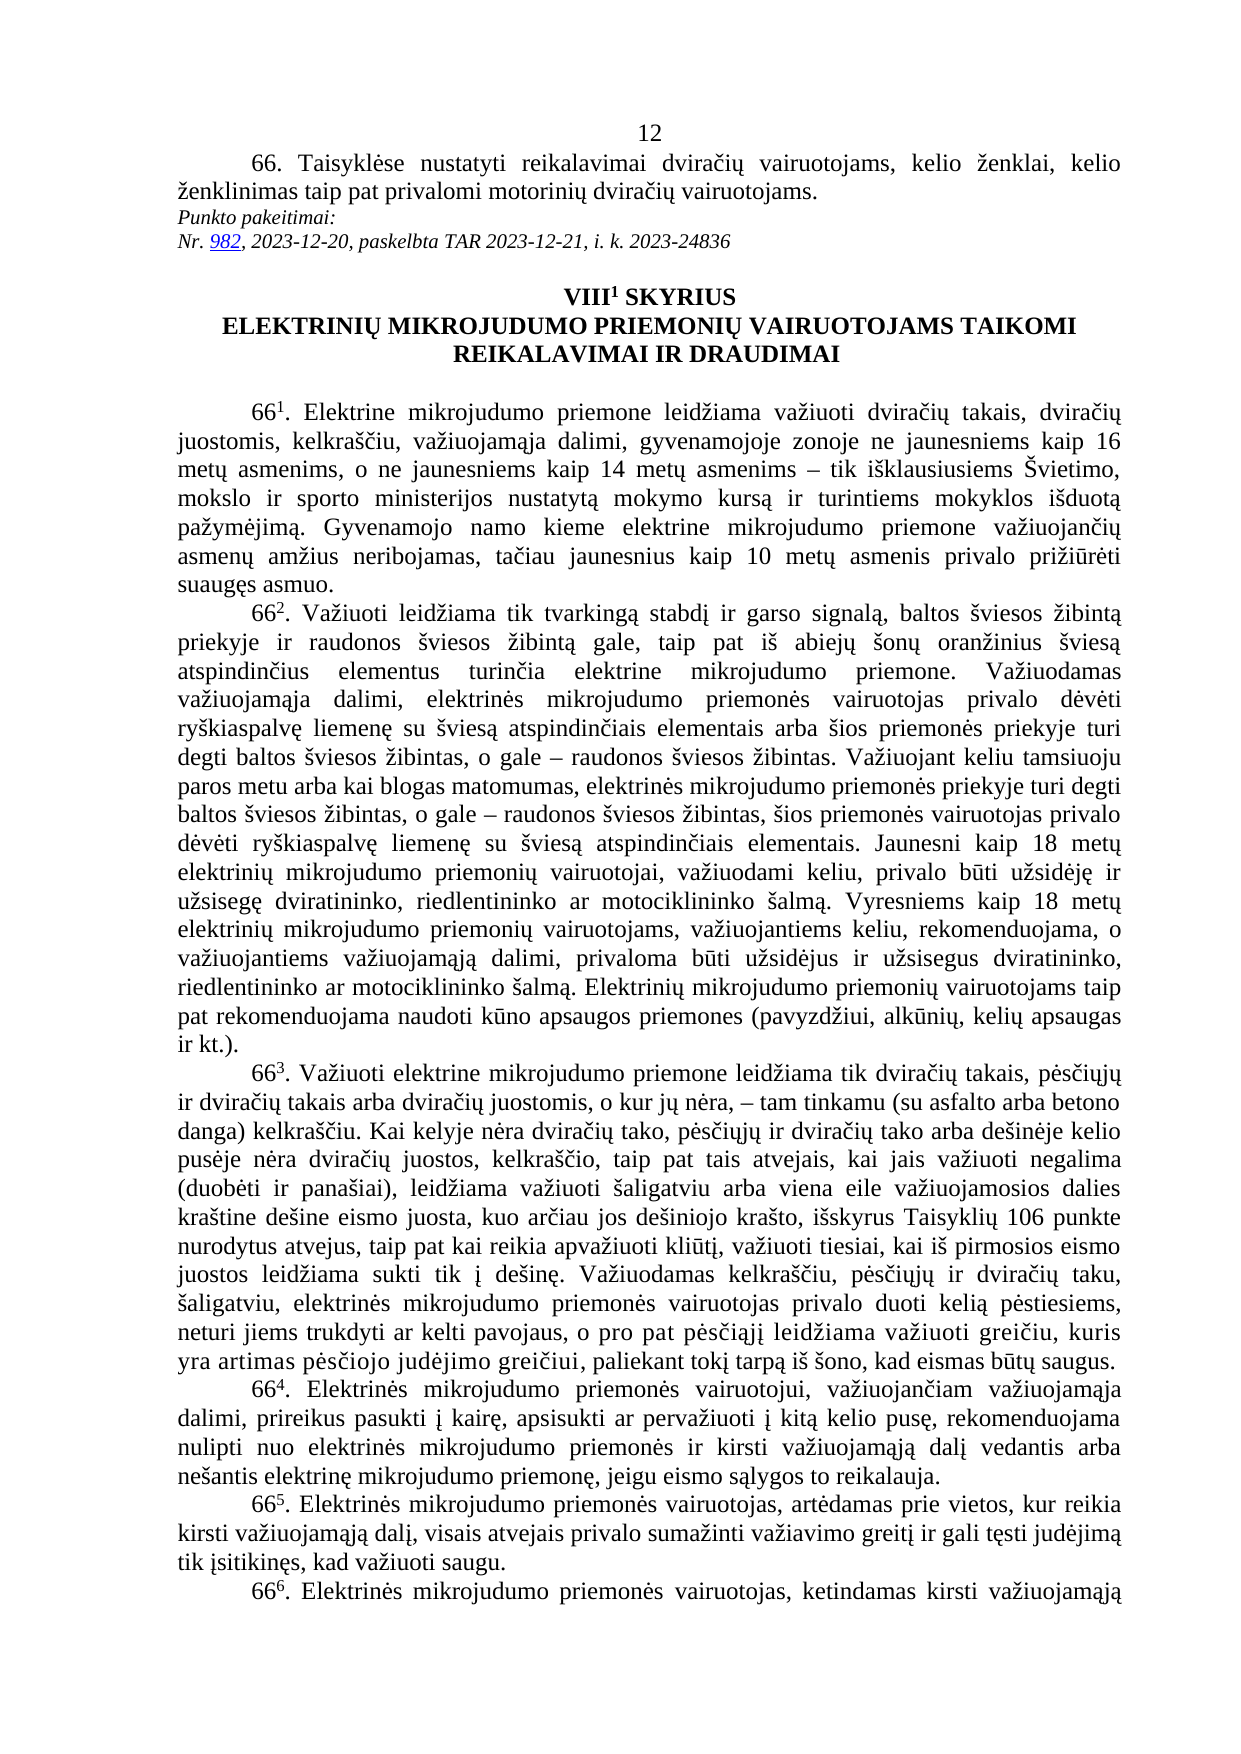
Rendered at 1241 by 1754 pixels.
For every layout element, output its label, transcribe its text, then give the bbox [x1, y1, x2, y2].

text Punkto pakeitimai: [177, 205, 1122, 229]
text VIII1 SKYRIUS [177, 282, 1122, 311]
text 661. Elektrine mikrojudumo priemone leidžiama važiuoti dviračių takais, dviračių juostomis, kelkraščiu, važiuojamąja dalimi, gyvenamojoje zonoje ne jaunesniems kaip 16 metų asmenims, o ne jaunesniems kaip 14 metų asmenims – tik išklausiusiems Švietimo, mokslo ir sporto ministerijos nustatytą mokymo kursą ir turintiems mokyklos išduotą pažymėjimą. Gyvenamojo namo kieme elektrine mikrojudumo priemone važiuojančių asmenų amžius neribojamas, tačiau jaunesnius kaip 10 metų asmenis privalo prižiūrėti suaugęs asmuo. [177, 397, 1122, 598]
text ELEKTRINIŲ MIKROJUDUMO PRIEMONIŲ VAIRUOTOJAMS TAIKOMI REIKALAVIMAI IR DRAUDIMAI [177, 311, 1122, 368]
text 66. Taisyklėse nustatyti reikalavimai dviračių vairuotojams, kelio ženklai, kelio ženklinimas taip pat privalomi motorinių dviračių vairuotojams. [177, 148, 1122, 205]
text 664. Elektrinės mikrojudumo priemonės vairuotojui, važiuojančiam važiuojamąja dalimi, prireikus pasukti į kairę, apsisukti ar pervažiuoti į kitą kelio pusę, rekomenduojama nulipti nuo elektrinės mikrojudumo priemonės ir kirsti važiuojamąją dalį vedantis arba nešantis elektrinę mikrojudumo priemonę, jeigu eismo sąlygos to reikalauja. [177, 1374, 1122, 1489]
text 663. Važiuoti elektrine mikrojudumo priemone leidžiama tik dviračių takais, pėsčiųjų ir dviračių takais arba dviračių juostomis, o kur jų nėra, – tam tinkamu (su asfalto arba betono danga) kelkraščiu. Kai kelyje nėra dviračių tako, pėsčiųjų ir dviračių tako arba dešinėje kelio pusėje nėra dviračių juostos, kelkraščio, taip pat tais atvejais, kai jais važiuoti negalima (duobėti ir panašiai), leidžiama važiuoti šaligatviu arba viena eile važiuojamosios dalies kraštine dešine eismo juosta, kuo arčiau jos dešiniojo krašto, išskyrus Taisyklių 106 punkte nurodytus atvejus, taip pat kai reikia apvažiuoti kliūtį, važiuoti tiesiai, kai iš pirmosios eismo juostos leidžiama sukti tik į dešinę. Važiuodamas kelkraščiu, pėsčiųjų ir dviračių taku, šaligatviu, elektrinės mikrojudumo priemonės vairuotojas privalo duoti kelią pėstiesiems, neturi jiems trukdyti ar kelti pavojaus, o pro pat pėsčiąjį leidžiama važiuoti greičiu, kuris yra artimas pėsčiojo judėjimo greičiui, paliekant tokį tarpą iš šono, kad eismas būtų saugus. [177, 1058, 1122, 1374]
text 662. Važiuoti leidžiama tik tvarkingą stabdį ir garso signalą, baltos šviesos žibintą priekyje ir raudonos šviesos žibintą gale, taip pat iš abiejų šonų oranžinius šviesą atspindinčius elementus turinčia elektrine mikrojudumo priemone. Važiuodamas važiuojamąja dalimi, elektrinės mikrojudumo priemonės vairuotojas privalo dėvėti ryškiaspalvę liemenę su šviesą atspindinčiais elementais arba šios priemonės priekyje turi degti baltos šviesos žibintas, o gale – raudonos šviesos žibintas. Važiuojant keliu tamsiuoju paros metu arba kai blogas matomumas, elektrinės mikrojudumo priemonės priekyje turi degti baltos šviesos žibintas, o gale – raudonos šviesos žibintas, šios priemonės vairuotojas privalo dėvėti ryškiaspalvę liemenę su šviesą atspindinčiais elementais. Jaunesni kaip 18 metų elektrinių mikrojudumo priemonių vairuotojai, važiuodami keliu, privalo būti užsidėję ir užsisegę dviratininko, riedlentininko ar motociklininko šalmą. Vyresniems kaip 18 metų elektrinių mikrojudumo priemonių vairuotojams, važiuojantiems keliu, rekomenduojama, o važiuojantiems važiuojamąją dalimi, privaloma būti užsidėjus ir užsisegus dviratininko, riedlentininko ar motociklininko šalmą. Elektrinių mikrojudumo priemonių vairuotojams taip pat rekomenduojama naudoti kūno apsaugos priemones (pavyzdžiui, alkūnių, kelių apsaugas ir kt.). [177, 598, 1122, 1058]
text 666. Elektrinės mikrojudumo priemonės vairuotojas, ketindamas kirsti važiuojamąją [177, 1576, 1122, 1604]
text Nr. 982, 2023-12-20, paskelbta TAR 2023-12-21, i. k. 2023-24836 [177, 229, 1122, 253]
text 665. Elektrinės mikrojudumo priemonės vairuotojas, artėdamas prie vietos, kur reikia kirsti važiuojamąją dalį, visais atvejais privalo sumažinti važiavimo greitį ir gali tęsti judėjimą tik įsitikinęs, kad važiuoti saugu. [177, 1489, 1122, 1576]
